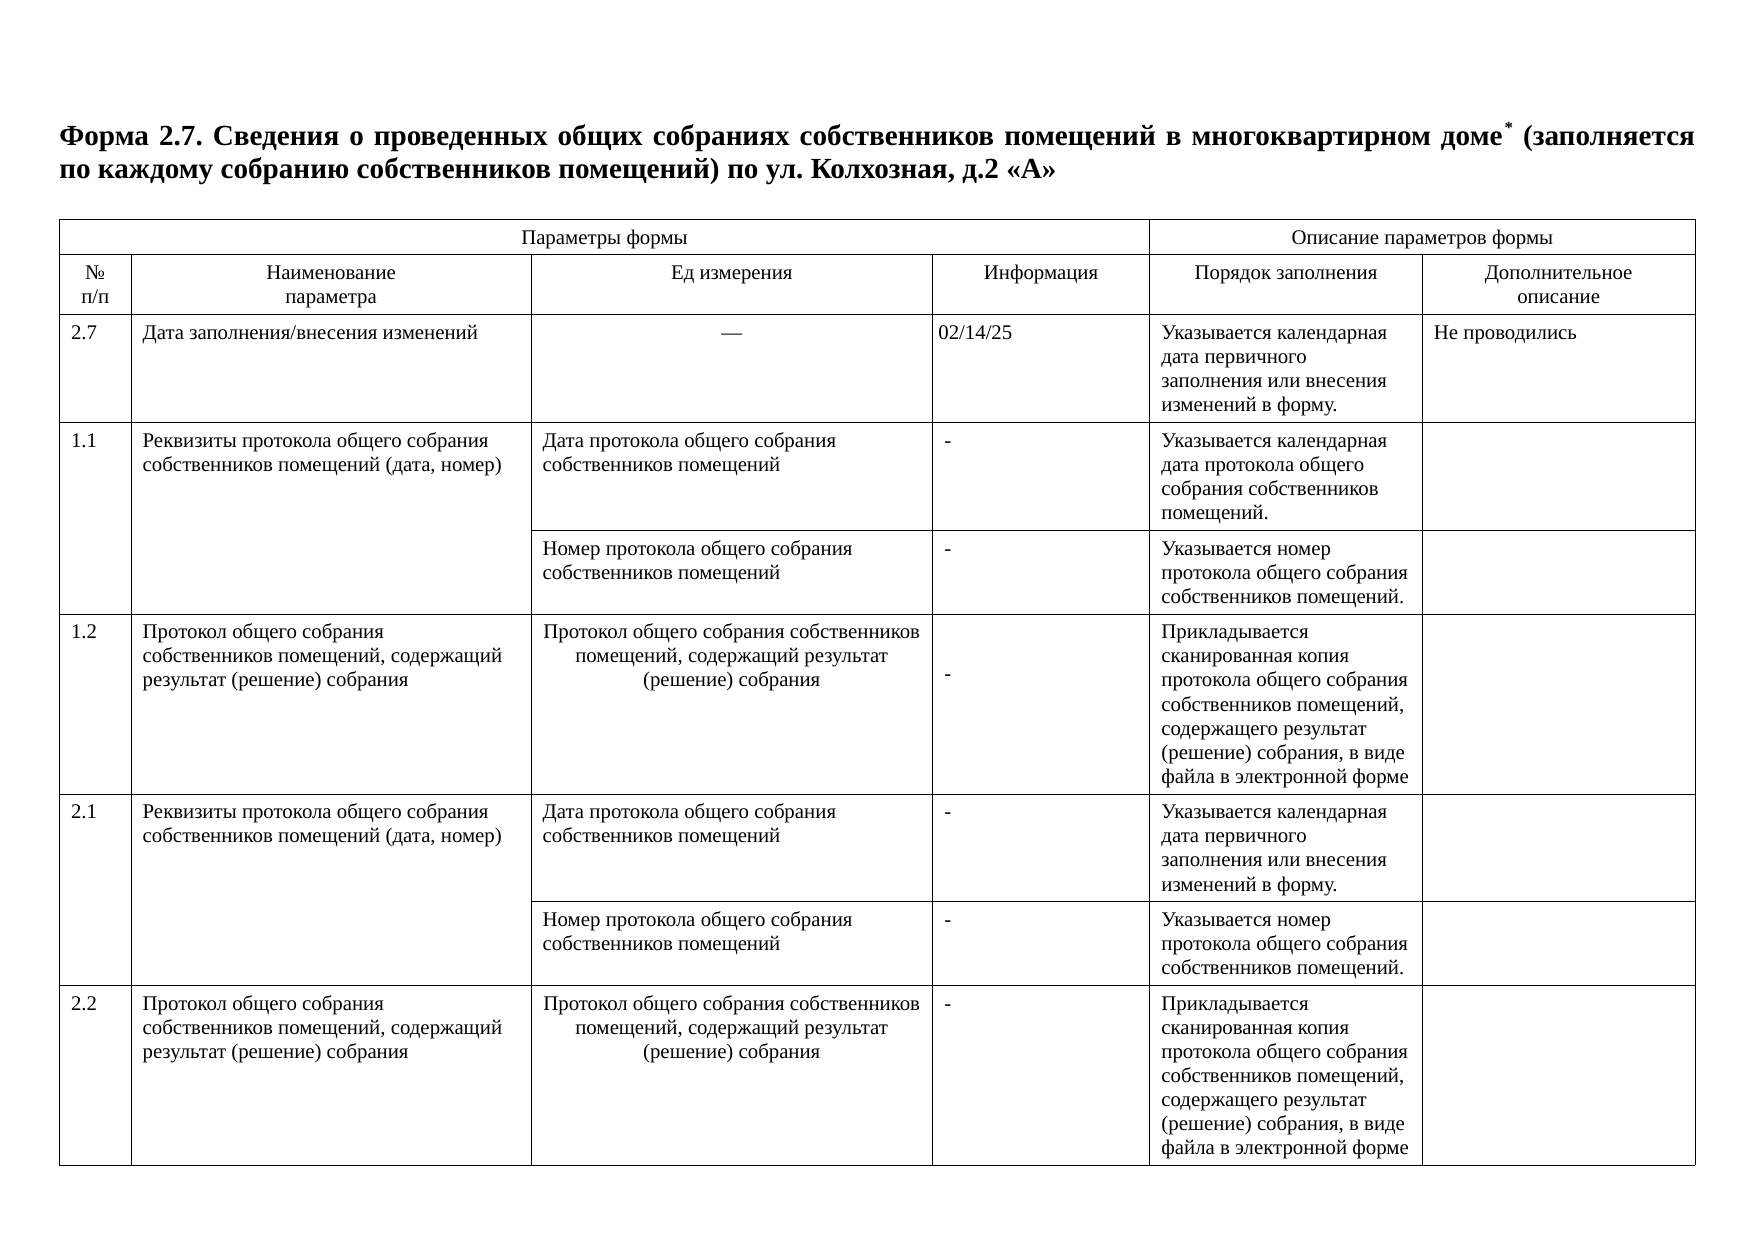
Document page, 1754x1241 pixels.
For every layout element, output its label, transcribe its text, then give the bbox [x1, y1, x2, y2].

table_cell Порядок заполнения [1150, 255, 1422, 314]
table_cell 1.1 [60, 423, 131, 613]
table_cell Протокол общего собрания собственников помещений, содержащий результат (решение) собрания [532, 615, 932, 793]
table_header Параметры формы [60, 220, 1149, 254]
table_cell - [933, 986, 1149, 1165]
table_cell — [532, 315, 932, 422]
table_cell 2.2 [60, 986, 131, 1165]
table_cell 14.02.25 [933, 315, 1149, 422]
table_cell 2.7 [60, 315, 131, 422]
table_cell - [933, 795, 1149, 901]
table_cell Протокол общего собрания собственников помещений, содержащий результат (решение) собрания [132, 615, 531, 793]
table_cell Реквизиты протокола общего собрания собственников помещений (дата, номер) [132, 423, 531, 613]
table_cell Прикладывается сканированная копия протокола общего собрания собственников помещений, содержащего результат (решение) собрания, в виде файла в электронной форме [1150, 986, 1422, 1165]
table_cell № п/п [60, 255, 131, 314]
table_cell - [933, 902, 1149, 985]
table_cell [1423, 795, 1695, 901]
table_cell Указывается номер протокола общего собрания собственников помещений. [1150, 531, 1422, 613]
table_cell Протокол общего собрания собственников помещений, содержащий результат (решение) собрания [132, 986, 531, 1165]
table_cell Протокол общего собрания собственников помещений, содержащий результат (решение) собрания [532, 986, 932, 1165]
table_cell Указывается календарная дата первичного заполнения или внесения изменений в форму. [1150, 315, 1422, 422]
table_cell Наименование параметра [132, 255, 531, 314]
table_cell - [933, 423, 1149, 530]
table_cell Реквизиты протокола общего собрания собственников помещений (дата, номер) [132, 795, 531, 985]
table_cell [1423, 615, 1695, 793]
table_cell Дополнительное описание [1423, 255, 1695, 314]
table_cell 1.2 [60, 615, 131, 793]
table_cell Номер протокола общего собрания собственников помещений [532, 902, 932, 985]
table_header Описание параметров формы [1150, 220, 1695, 254]
table_cell Номер протокола общего собрания собственников помещений [532, 531, 932, 613]
table_cell Дата заполнения/внесения изменений [132, 315, 531, 422]
table_cell Дата протокола общего собрания собственников помещений [532, 423, 932, 530]
table_cell Не проводились [1423, 315, 1695, 422]
table_cell Прикладывается сканированная копия протокола общего собрания собственников помещений, содержащего результат (решение) собрания, в виде файла в электронной форме [1150, 615, 1422, 793]
table_cell [1423, 902, 1695, 985]
table_cell [1423, 531, 1695, 613]
table_cell Дата протокола общего собрания собственников помещений [532, 795, 932, 901]
table_cell Указывается номер протокола общего собрания собственников помещений. [1150, 902, 1422, 985]
text Форма 2.7. Сведения о проведенных общих собраниях собственников помещений в многоквартирном доме (заполняется по каждому собранию собственников помещений) по ул. Колхозная, д.2 «А» [59, 118, 1695, 185]
table_cell [1423, 986, 1695, 1165]
table_cell - [933, 615, 1149, 793]
table_cell Указывается календарная дата первичного заполнения или внесения изменений в форму. [1150, 795, 1422, 901]
table_cell 2.1 [60, 795, 131, 985]
table_cell - [933, 531, 1149, 613]
table_cell [1423, 423, 1695, 530]
table_cell Указывается календарная дата протокола общего собрания собственников помещений. [1150, 423, 1422, 530]
table_cell Ед измерения [532, 255, 932, 314]
table_cell Информация [933, 255, 1149, 314]
